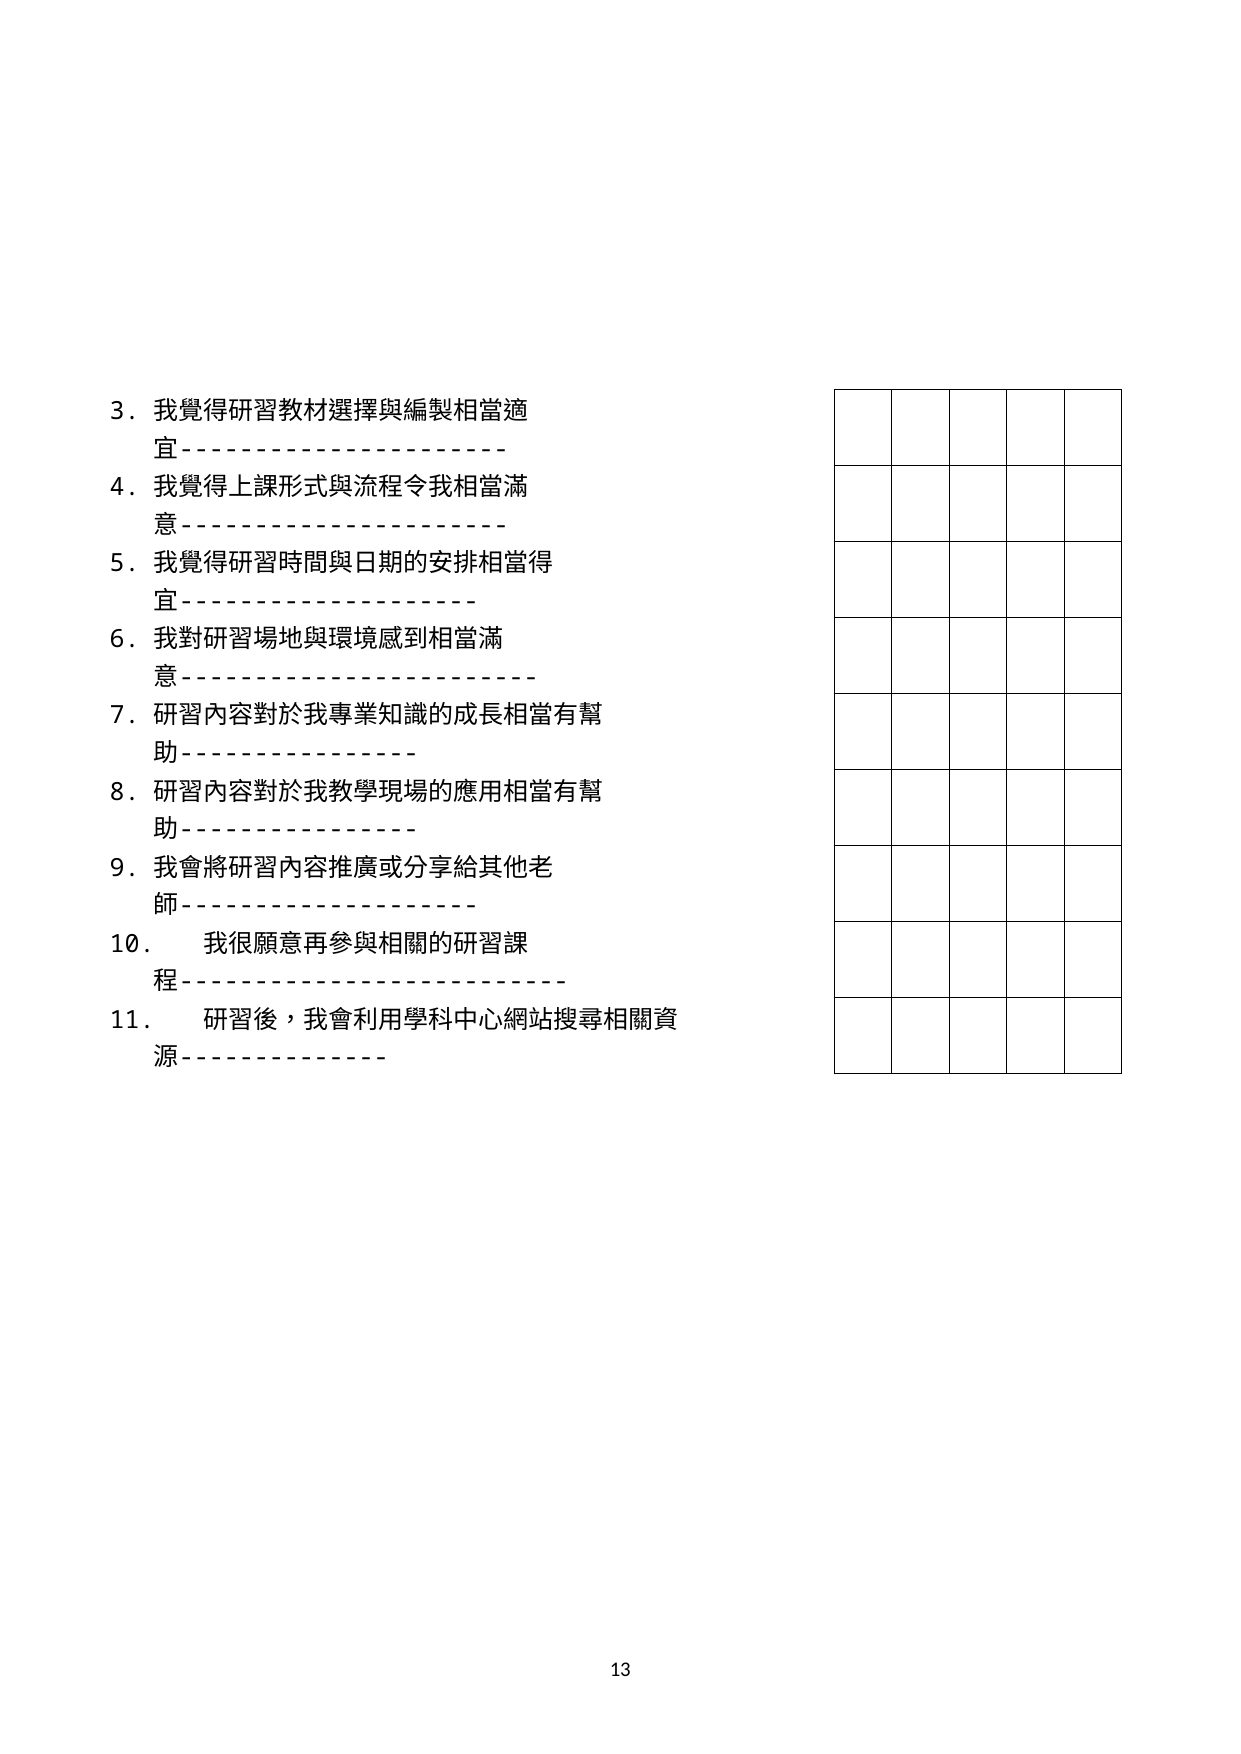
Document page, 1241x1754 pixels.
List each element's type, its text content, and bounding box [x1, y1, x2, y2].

table_cell [950, 618, 1006, 693]
table_cell [950, 998, 1006, 1073]
table_cell [835, 542, 891, 617]
table_cell 我對研習場地與環境感到相當滿意------------------------ [106, 617, 834, 693]
table_cell [1065, 846, 1121, 921]
table_cell [1007, 466, 1064, 541]
table_cell [1007, 618, 1064, 693]
table_cell [835, 466, 891, 541]
table_cell [892, 694, 949, 769]
table_cell [892, 922, 949, 997]
table_cell 研習內容對於我專業知識的成長相當有幫助---------------- [106, 693, 834, 769]
table_cell [1007, 390, 1064, 465]
table_cell [892, 618, 949, 693]
table_cell [835, 998, 891, 1073]
table_cell [835, 922, 891, 997]
table_cell 我很願意再參與相關的研習課程-------------------------- [106, 921, 834, 997]
table_cell [835, 618, 891, 693]
table_cell [835, 694, 891, 769]
table_cell [950, 846, 1006, 921]
table_cell [1007, 694, 1064, 769]
table_cell [1007, 846, 1064, 921]
table_cell 研習後，我會利用學科中心網站搜尋相關資源-------------- [106, 997, 834, 1073]
table_cell [950, 466, 1006, 541]
table_cell 我會將研習內容推廣或分享給其他老師-------------------- [106, 845, 834, 921]
table_cell [1007, 922, 1064, 997]
table_cell [1065, 922, 1121, 997]
table_cell 研習內容對於我教學現場的應用相當有幫助---------------- [106, 769, 834, 845]
table_cell [1065, 770, 1121, 845]
table_cell [892, 770, 949, 845]
table_cell 我覺得上課形式與流程令我相當滿意---------------------- [106, 465, 834, 541]
table_cell [1065, 390, 1121, 465]
table_cell [892, 390, 949, 465]
table_cell [892, 998, 949, 1073]
table_cell [950, 770, 1006, 845]
table_cell [1065, 618, 1121, 693]
table_cell [892, 846, 949, 921]
table_cell [892, 466, 949, 541]
table_cell [1065, 694, 1121, 769]
table_cell [892, 542, 949, 617]
table_cell [1007, 542, 1064, 617]
table_cell 我覺得研習教材選擇與編製相當適宜---------------------- [106, 389, 834, 465]
table_cell [950, 390, 1006, 465]
table_cell [1065, 542, 1121, 617]
table_cell [835, 390, 891, 465]
table_cell [1007, 770, 1064, 845]
table_cell [950, 922, 1006, 997]
table_cell [835, 846, 891, 921]
table_cell [1065, 466, 1121, 541]
table_cell [1007, 998, 1064, 1073]
table_cell [835, 770, 891, 845]
table_cell [1065, 998, 1121, 1073]
table_cell [950, 542, 1006, 617]
table_cell [950, 694, 1006, 769]
table_cell 我覺得研習時間與日期的安排相當得宜-------------------- [106, 541, 834, 617]
